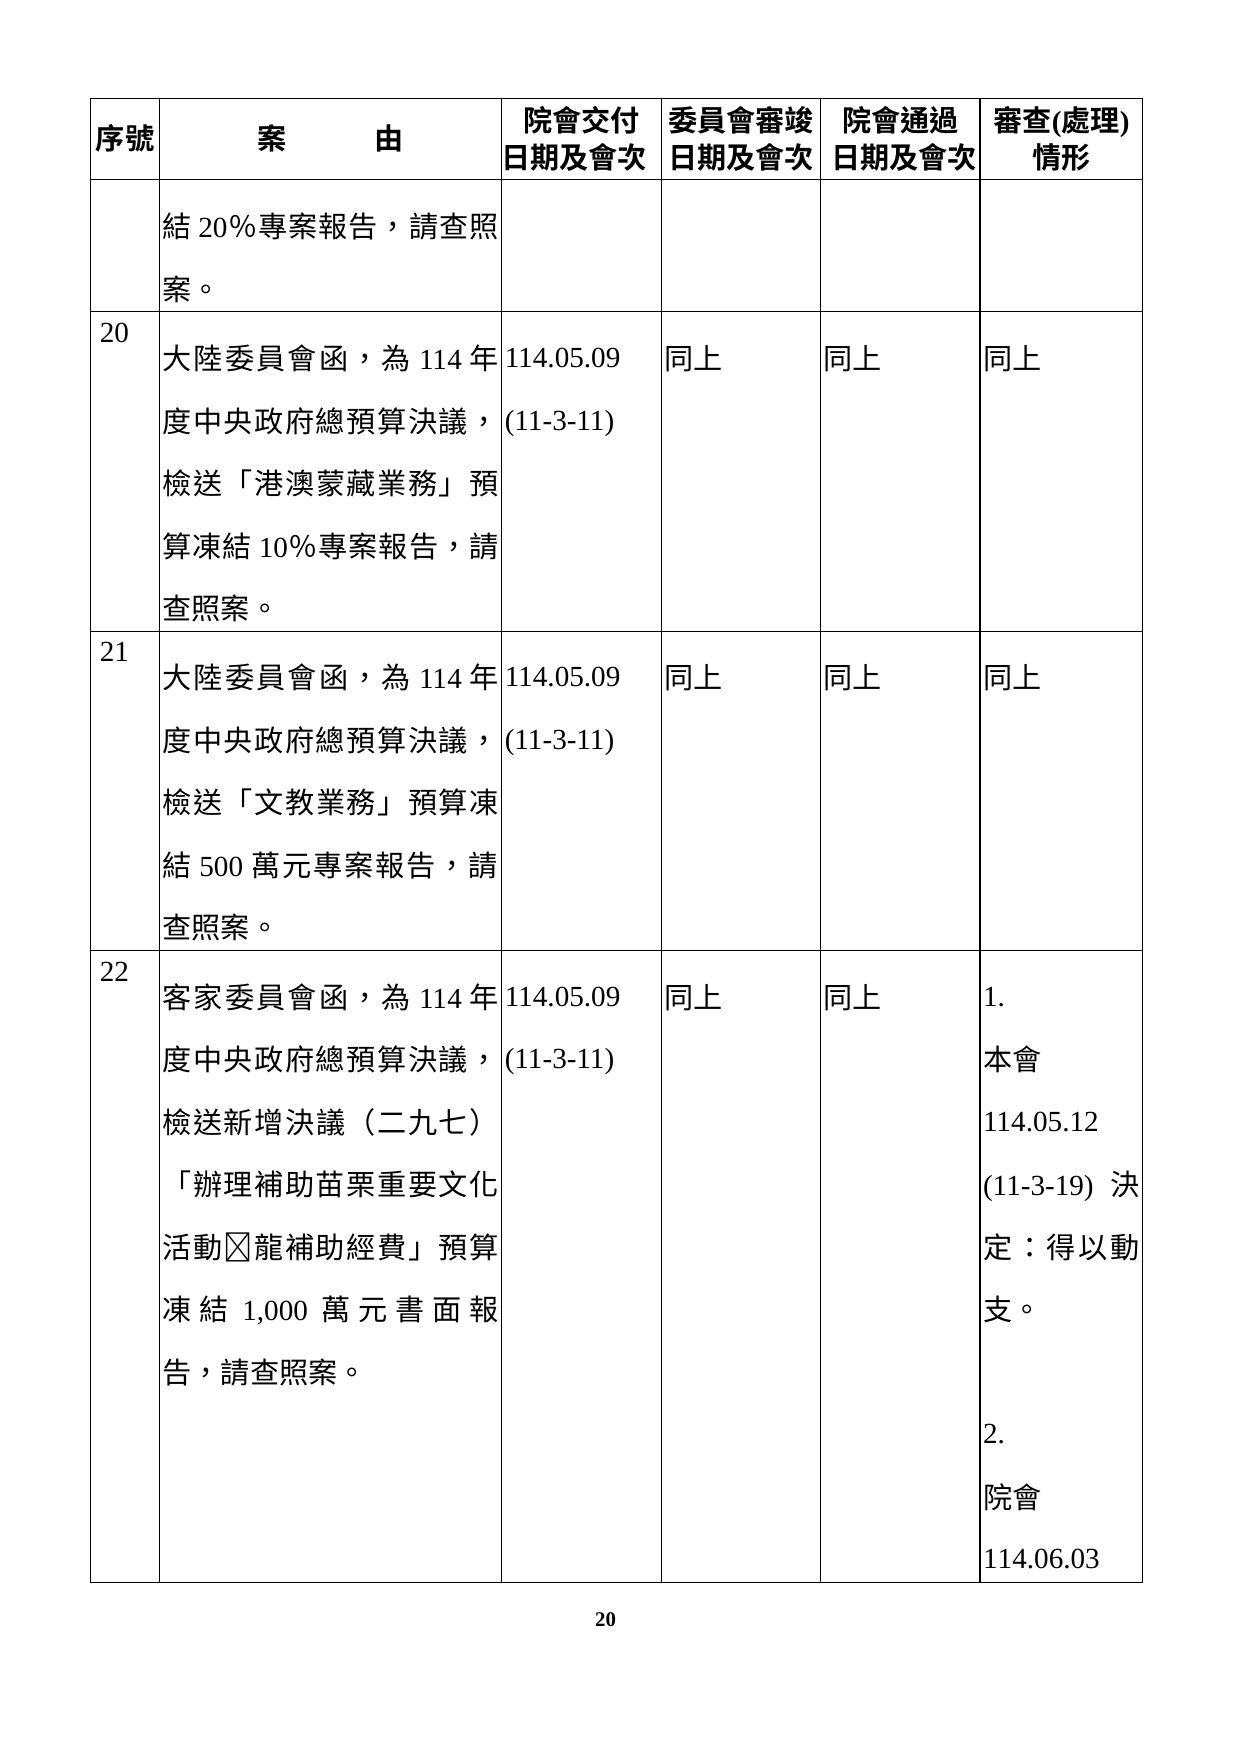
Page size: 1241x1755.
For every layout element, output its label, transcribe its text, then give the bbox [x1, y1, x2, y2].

table_header 委員會審竣 日期及會次 [662, 99, 820, 179]
table_cell 同上 [662, 312, 820, 631]
table_cell 114.05.09 (11-3-11) [502, 312, 661, 631]
table_cell 大陸委員會函，為114年度中央政府總預算決議，檢送「文教業務」預算凍結500萬元專案報告，請查照案。 [160, 632, 501, 950]
table_cell 同上 [821, 312, 979, 631]
table_cell [91, 951, 159, 1582]
table_cell 同上 [981, 312, 1142, 631]
table_cell [91, 312, 159, 631]
table_header 序號 [91, 99, 159, 179]
table_cell [662, 180, 820, 311]
table_header 案 由 [160, 99, 501, 179]
table_cell [821, 180, 979, 311]
table_cell 大陸委員會函，為114年度中央政府總預算決議，檢送「港澳蒙藏業務」預算凍結10％專案報告，請查照案。 [160, 312, 501, 631]
table_cell 同上 [821, 632, 979, 950]
table_cell [502, 180, 661, 311]
table_cell 客家委員會函，為114年度中央政府總預算決議，檢送新增決議（二九七）「辦理補助苗栗重要文化活動𪹚龍補助經費」預算凍結1,000萬元書面報告，請查照案。 [160, 951, 501, 1582]
table_cell 結20％專案報告，請查照案。 [160, 180, 501, 311]
table_cell 114.05.09 (11-3-11) [502, 632, 661, 950]
table_cell [91, 180, 159, 311]
table_cell 同上 [981, 632, 1142, 950]
table_cell 同上 [662, 951, 820, 1582]
table_header 院會通過 日期及會次 [821, 99, 979, 179]
table_header 審查(處理)情形 [981, 99, 1142, 179]
table_cell 同上 [662, 632, 820, 950]
table_cell [981, 180, 1142, 311]
table_cell 同上 [821, 951, 979, 1582]
table_cell 114.05.09 (11-3-11) [502, 951, 661, 1582]
table_header 院會交付 日期及會次 [502, 99, 661, 179]
table_cell 1. 本會 114.05.12 (11-3-19)決定：得以動支。 2. 院會 114.06.03 [981, 951, 1142, 1582]
table_cell [91, 632, 159, 950]
